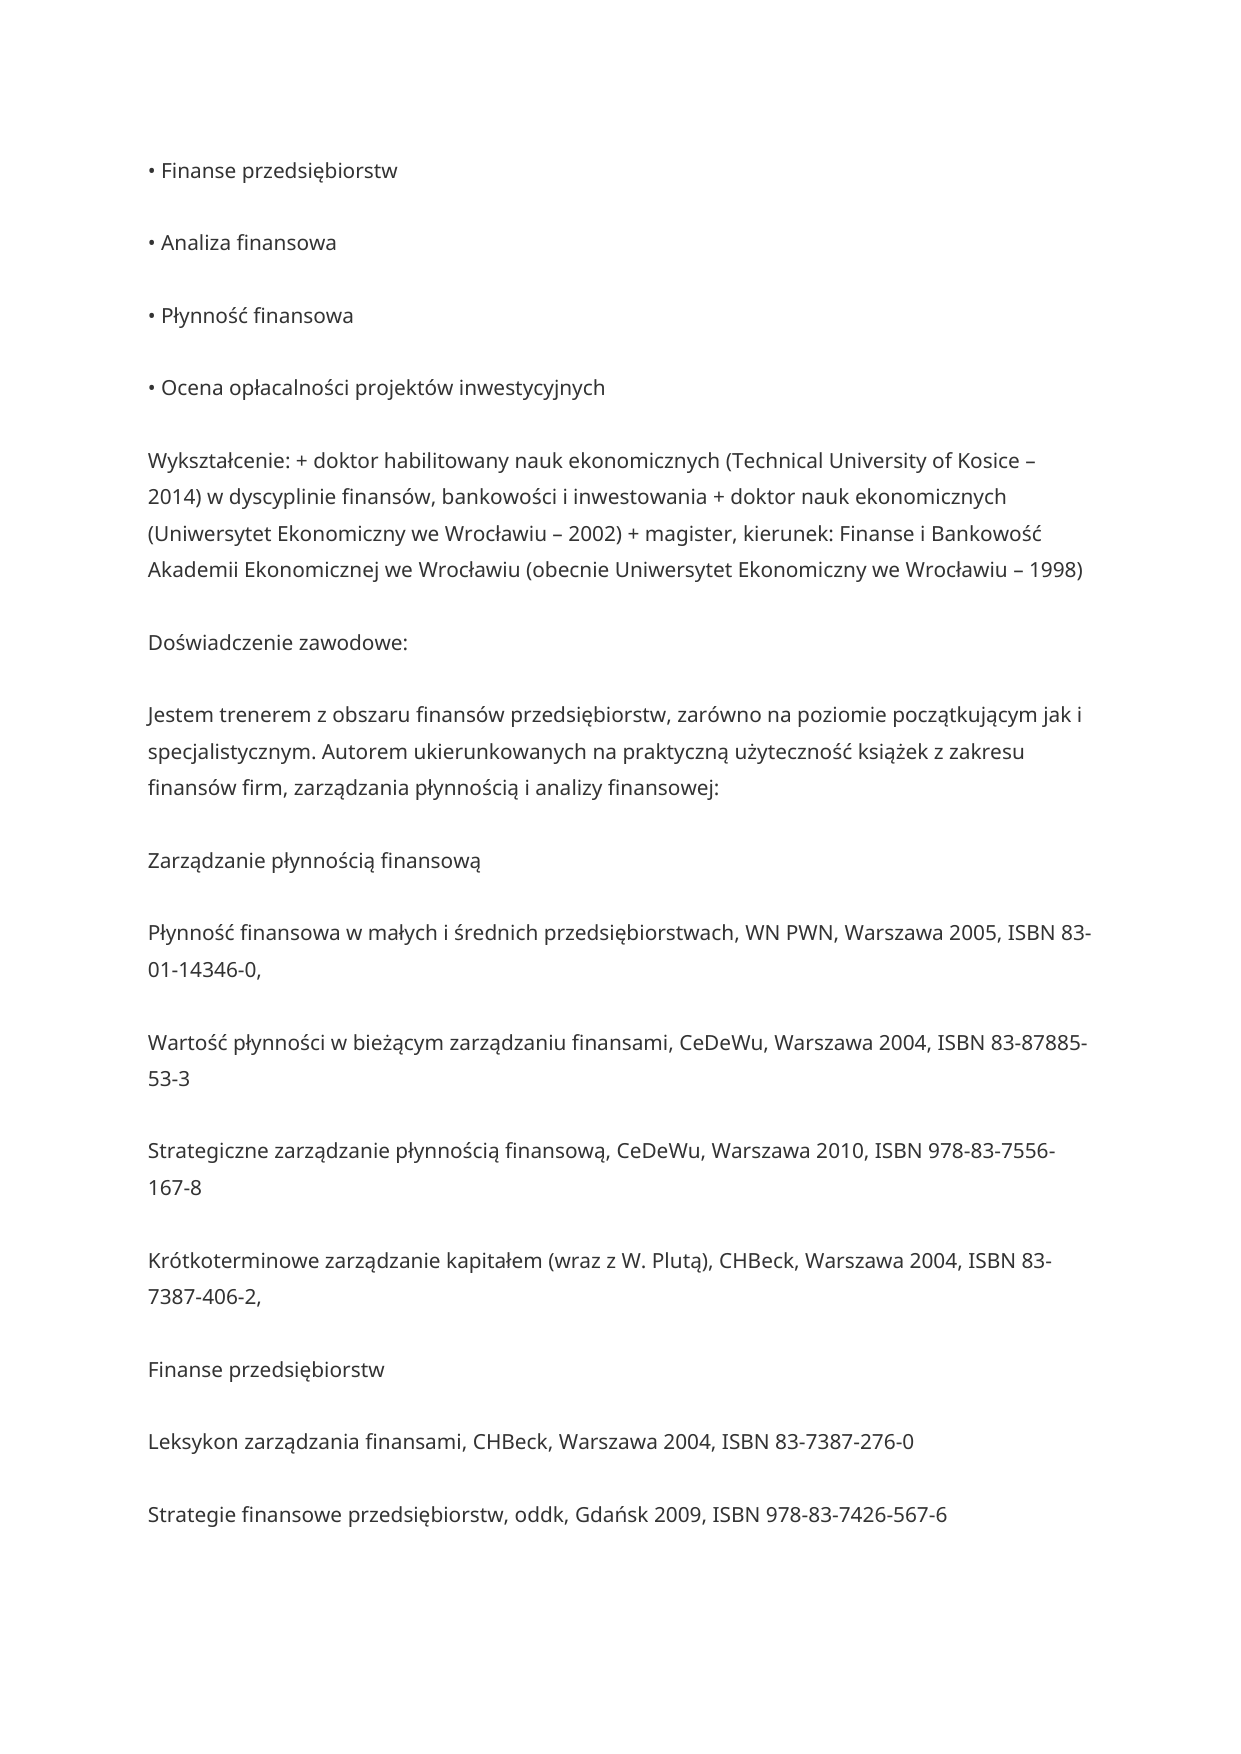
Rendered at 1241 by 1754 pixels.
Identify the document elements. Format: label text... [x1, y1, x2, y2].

text Strategiczne zarządzanie płynnością finansową, CeDeWu, Warszawa 2010, ISBN 978-83-7556-167-8 [148, 1128, 1093, 1202]
text Jestem trenerem z obszaru finansów przedsiębiorstw, zarówno na poziomie początkującym jak i specjalistycznym. Autorem ukierunkowanych na praktyczną użyteczność książek z zakresu finansów firm, zarządzania płynnością i analizy finansowej: [148, 692, 1093, 802]
text Doświadczenie zawodowe: [148, 620, 1093, 656]
text Płynność finansowa w małych i średnich przedsiębiorstwach, WN PWN, Warszawa 2005, ISBN 83-01-14346-0, [148, 910, 1093, 983]
text Zarządzanie płynnością finansową [148, 838, 1093, 874]
text Leksykon zarządzania finansami, CHBeck, Warszawa 2004, ISBN 83-7387-276-0 [148, 1419, 1093, 1456]
text • Finanse przedsiębiorstw [148, 148, 1093, 184]
text Strategie finansowe przedsiębiorstw, oddk, Gdańsk 2009, ISBN 978-83-7426-567-6 [148, 1492, 1093, 1528]
text • Ocena opłacalności projektów inwestycyjnych [148, 365, 1093, 402]
text Krótkoterminowe zarządzanie kapitałem (wraz z W. Plutą), CHBeck, Warszawa 2004, ISBN 83-7387-406-2, [148, 1238, 1093, 1311]
text Finanse przedsiębiorstw [148, 1347, 1093, 1383]
text Wykształcenie: + doktor habilitowany nauk ekonomicznych (Technical University of Kosice – 2014) w dyscyplinie finansów, bankowości i inwestowania + doktor nauk ekonomicznych (Uniwersytet Ekonomiczny we Wrocławiu – 2002) + magister, kierunek: Finanse i Bankowość Akademii Ekonomicznej we Wrocławiu (obecnie Uniwersytet Ekonomiczny we Wrocławiu – 1998) [148, 438, 1093, 584]
text • Analiza finansowa [148, 220, 1093, 257]
text Wartość płynności w bieżącym zarządzaniu finansami, CeDeWu, Warszawa 2004, ISBN 83-87885-53-3 [148, 1019, 1093, 1093]
text • Płynność finansowa [148, 293, 1093, 329]
